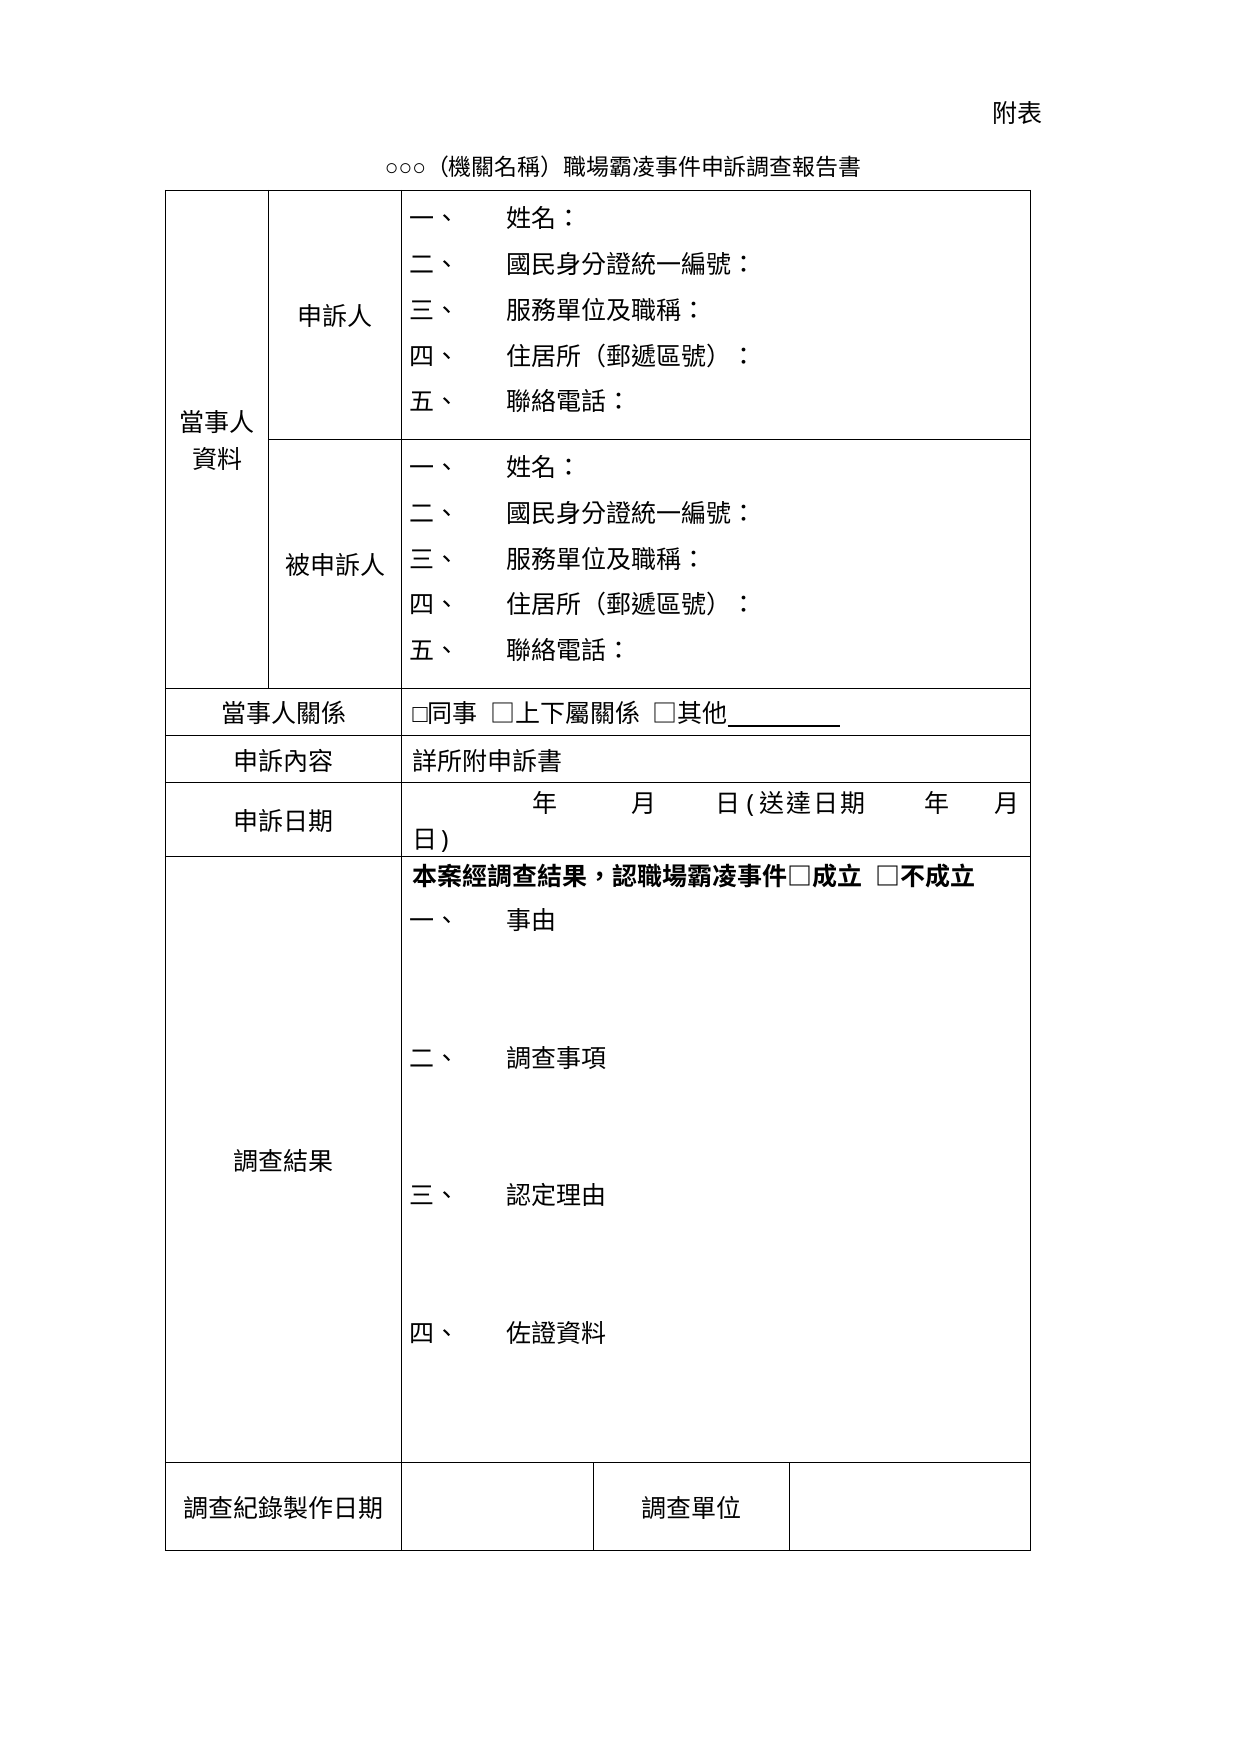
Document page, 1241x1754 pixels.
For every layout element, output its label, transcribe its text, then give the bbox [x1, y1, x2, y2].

table_header 當事人資料 [166, 191, 268, 688]
table_cell 詳所附申訴書 [402, 736, 1030, 782]
table_header 申訴人 [269, 191, 401, 439]
table_cell 調查結果 [166, 857, 401, 1462]
table_cell 被申訴人 [269, 440, 401, 688]
text [977, 85, 1067, 146]
table_cell 調查紀錄製作日期 [166, 1463, 401, 1550]
table_cell 調查單位 [594, 1463, 789, 1550]
table_cell 申訴內容 [166, 736, 401, 782]
table_cell 本案經調查結果，認職場霸凌事件□成立 □不成立 事由 調查事項 認定理由 佐證資料 [402, 857, 1030, 1462]
table_cell 年 月 日(送達日期 年 月 日) [402, 783, 1030, 856]
text 附表 [992, 93, 1052, 129]
text ○○○（機關名稱）職場霸凌事件申訴調查報告書 [202, 149, 1044, 182]
table_header 姓名： 國民身分證統一編號： 服務單位及職稱： 住居所（郵遞區號）： 聯絡電話： [402, 191, 1030, 439]
table_cell 申訴日期 [166, 783, 401, 856]
table_cell [790, 1463, 1030, 1550]
table_cell □同事 □上下屬關係 □其他 [402, 689, 1030, 735]
table_cell [402, 1463, 593, 1550]
table_cell 姓名： 國民身分證統一編號： 服務單位及職稱： 住居所（郵遞區號）： 聯絡電話： [402, 440, 1030, 688]
table_cell 當事人關係 [166, 689, 401, 735]
